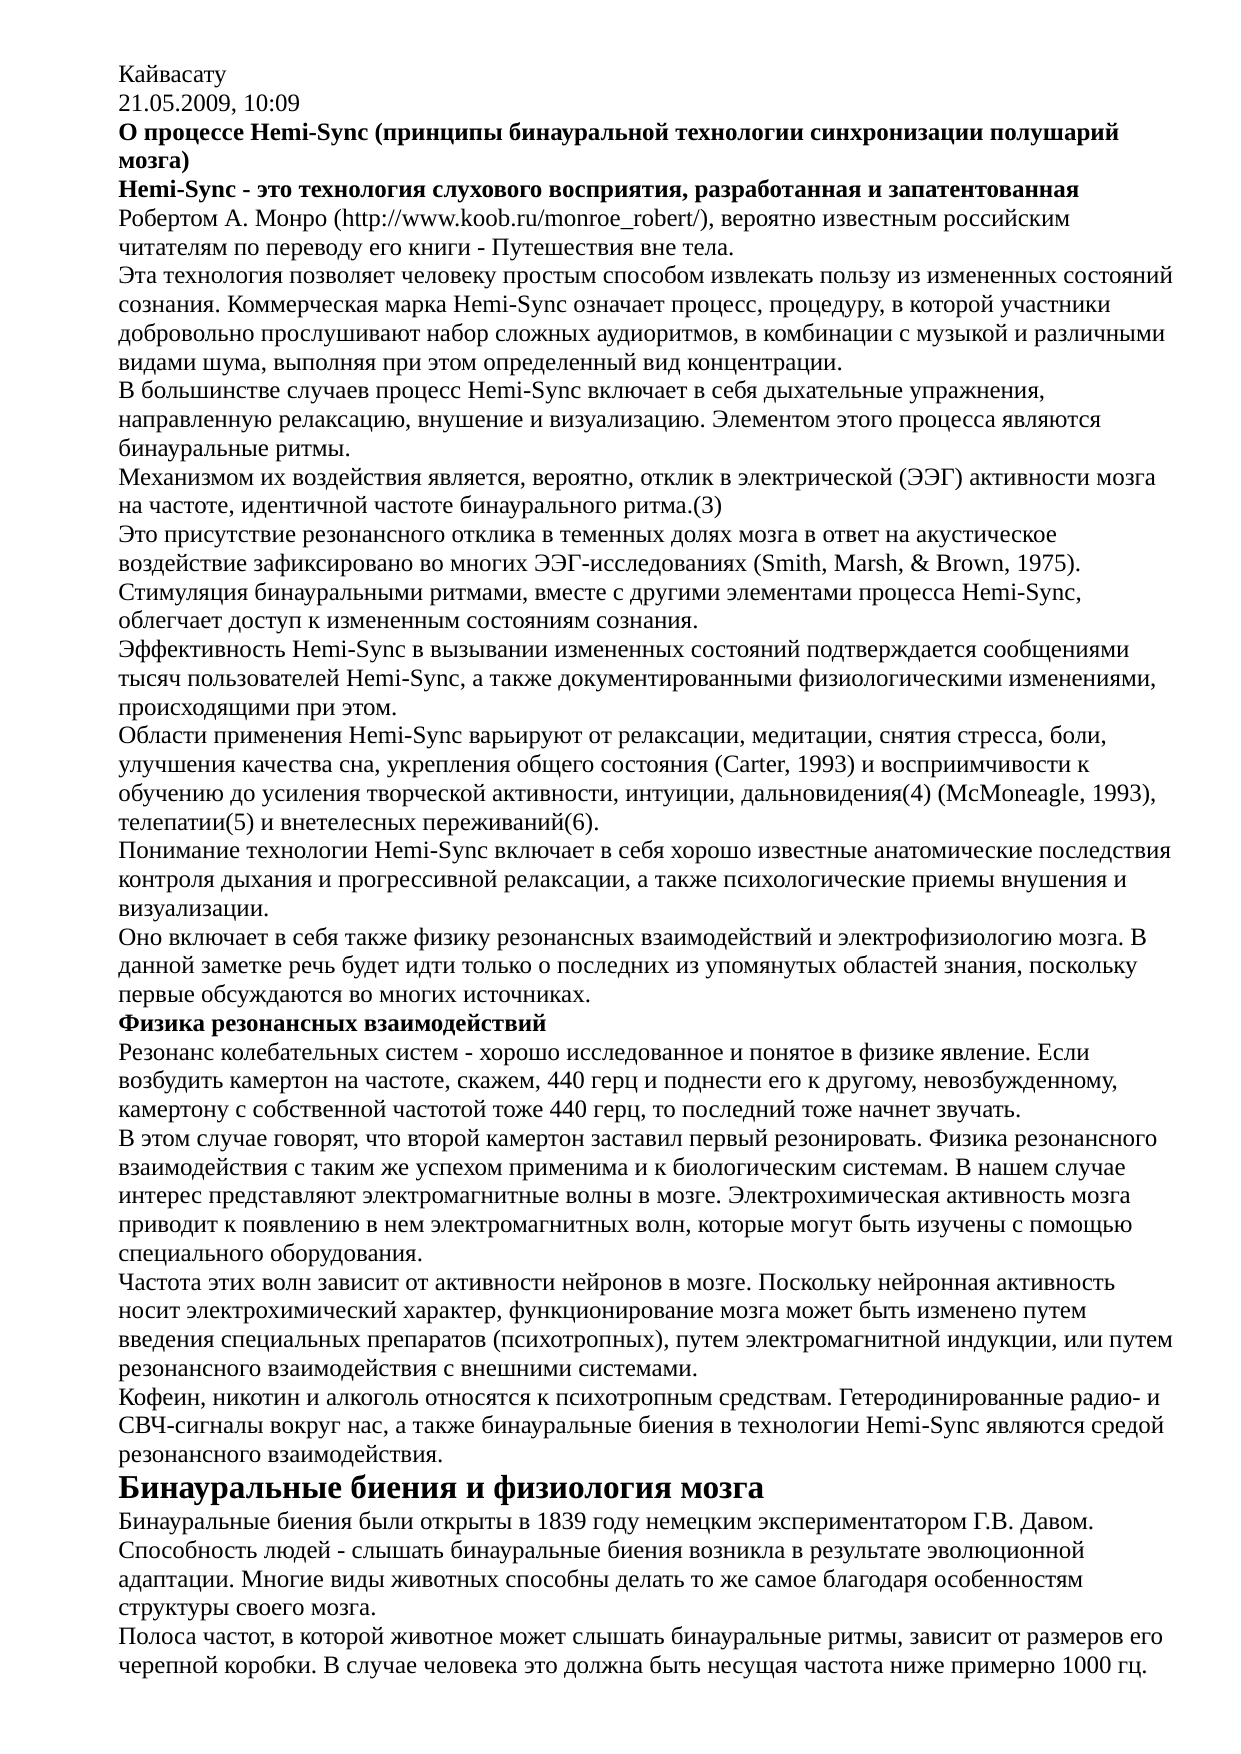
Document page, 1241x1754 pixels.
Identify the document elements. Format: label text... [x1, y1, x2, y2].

text Резонанс колебательных систем - хорошо исследованное и понятое в физике явление. Если возбудить камертон на частоте, скажем, 440 герц и поднести его к другому, невозбужденному, камертону с собственной частотой тоже 440 герц, то последний тоже начнет звучать. [118, 1037, 1181, 1123]
text 21.05.2009, 10:09 [118, 88, 1181, 117]
text Кофеин, никотин и алкоголь относятся к психотропным средствам. Гетеродинированные радио- и СВЧ-сигналы вокруг нас, а также бинауральные биения в технологии Hemi-Sync являются средой резонансного взаимодействия. [118, 1382, 1181, 1468]
text Физика резонансных взаимодействий [118, 1008, 1181, 1037]
text Робертом А. Монро (http://www.koob.ru/monroe_robert/), вероятно известным российским читателям по переводу его книги - Путешествия вне тела. [118, 203, 1181, 260]
text Кайвасату [118, 59, 1181, 88]
text Понимание технологии Hemi-Sync включает в себя хорошо известные анатомические последствия контроля дыхания и прогрессивной релаксации, а также психологические приемы внушения и визуализации. [118, 835, 1181, 922]
text Оно включает в себя также физику резонансных взаимодействий и электрофизиологию мозга. В данной заметке речь будет идти только о последних из упомянутых областей знания, поскольку первые обсуждаются во многих источниках. [118, 922, 1181, 1008]
text В большинстве случаев процесс Hemi-Sync включает в себя дыхательные упражнения, направленную релаксацию, внушение и визуализацию. Элементом этого процесса являются бинауральные ритмы. [118, 375, 1181, 462]
text Области применения Hemi-Sync варьируют от релаксации, медитации, снятия стресса, боли, улучшения качества сна, укрепления общего состояния (Carter, 1993) и восприимчивости к обучению до усиления творческой активности, интуиции, дальновидения(4) (McMoneagle, 1993), телепатии(5) и внетелесных переживаний(6). [118, 720, 1181, 835]
text О процессе Hemi-Sync (принципы бинауральной технологии синхронизации полушарий мозга) [118, 117, 1181, 174]
text Бинауральные биения были открыты в 1839 году немецким экспериментатором Г.В. Давом. Способность людей - слышать бинауральные биения возникла в результате эволюционной адаптации. Многие виды животных способны делать то же самое благодаря особенностям структуры своего мозга. [118, 1506, 1181, 1621]
text Это присутствие резонансного отклика в теменных долях мозга в ответ на акустическое воздействие зафиксировано во многих ЭЭГ-исследованиях (Smith, Marsh, & Brown, 1975). Стимуляция бинауральными ритмами, вместе с другими элементами процесса Hemi-Sync, облегчает доступ к измененным состояниям сознания. [118, 519, 1181, 634]
text В этом случае говорят, что второй камертон заставил первый резонировать. Физика резонансного взаимодействия с таким же успехом применима и к биологическим системам. В нашем случае интерес представляют электромагнитные волны в мозге. Электрохимическая активность мозга приводит к появлению в нем электромагнитных волн, которые могут быть изучены с помощью специального оборудования. [118, 1123, 1181, 1267]
text Эффективность Hemi-Sync в вызывании измененных состояний подтверждается сообщениями тысяч пользователей Hemi-Sync, а также документированными физиологическими изменениями, происходящими при этом. [118, 634, 1181, 720]
text Hemi-Sync - это технология слухового восприятия, разработанная и запатентованная [118, 174, 1181, 203]
text Частота этих волн зависит от активности нейронов в мозге. Поскольку нейронная активность носит электрохимический характер, функционирование мозга может быть изменено путем введения специальных препаратов (психотропных), путем электромагнитной индукции, или путем резонансного взаимодействия с внешними системами. [118, 1267, 1181, 1382]
text Бинауральные биения и физиология мозга [118, 1468, 1181, 1506]
text Полоса частот, в которой животное может слышать бинауральные ритмы, зависит от размеров его черепной коробки. В случае человека это должна быть несущая частота ниже примерно 1000 гц. [118, 1621, 1181, 1679]
text Эта технология позволяет человеку простым способом извлекать пользу из измененных состояний сознания. Коммерческая марка Hemi-Sync означает процесс, процедуру, в которой участники добровольно прослушивают набор сложных аудиоритмов, в комбинации с музыкой и различными видами шума, выполняя при этом определенный вид концентрации. [118, 260, 1181, 375]
text Механизмом их воздействия является, вероятно, отклик в электрической (ЭЭГ) активности мозга на частоте, идентичной частоте бинаурального ритма.(3) [118, 462, 1181, 519]
